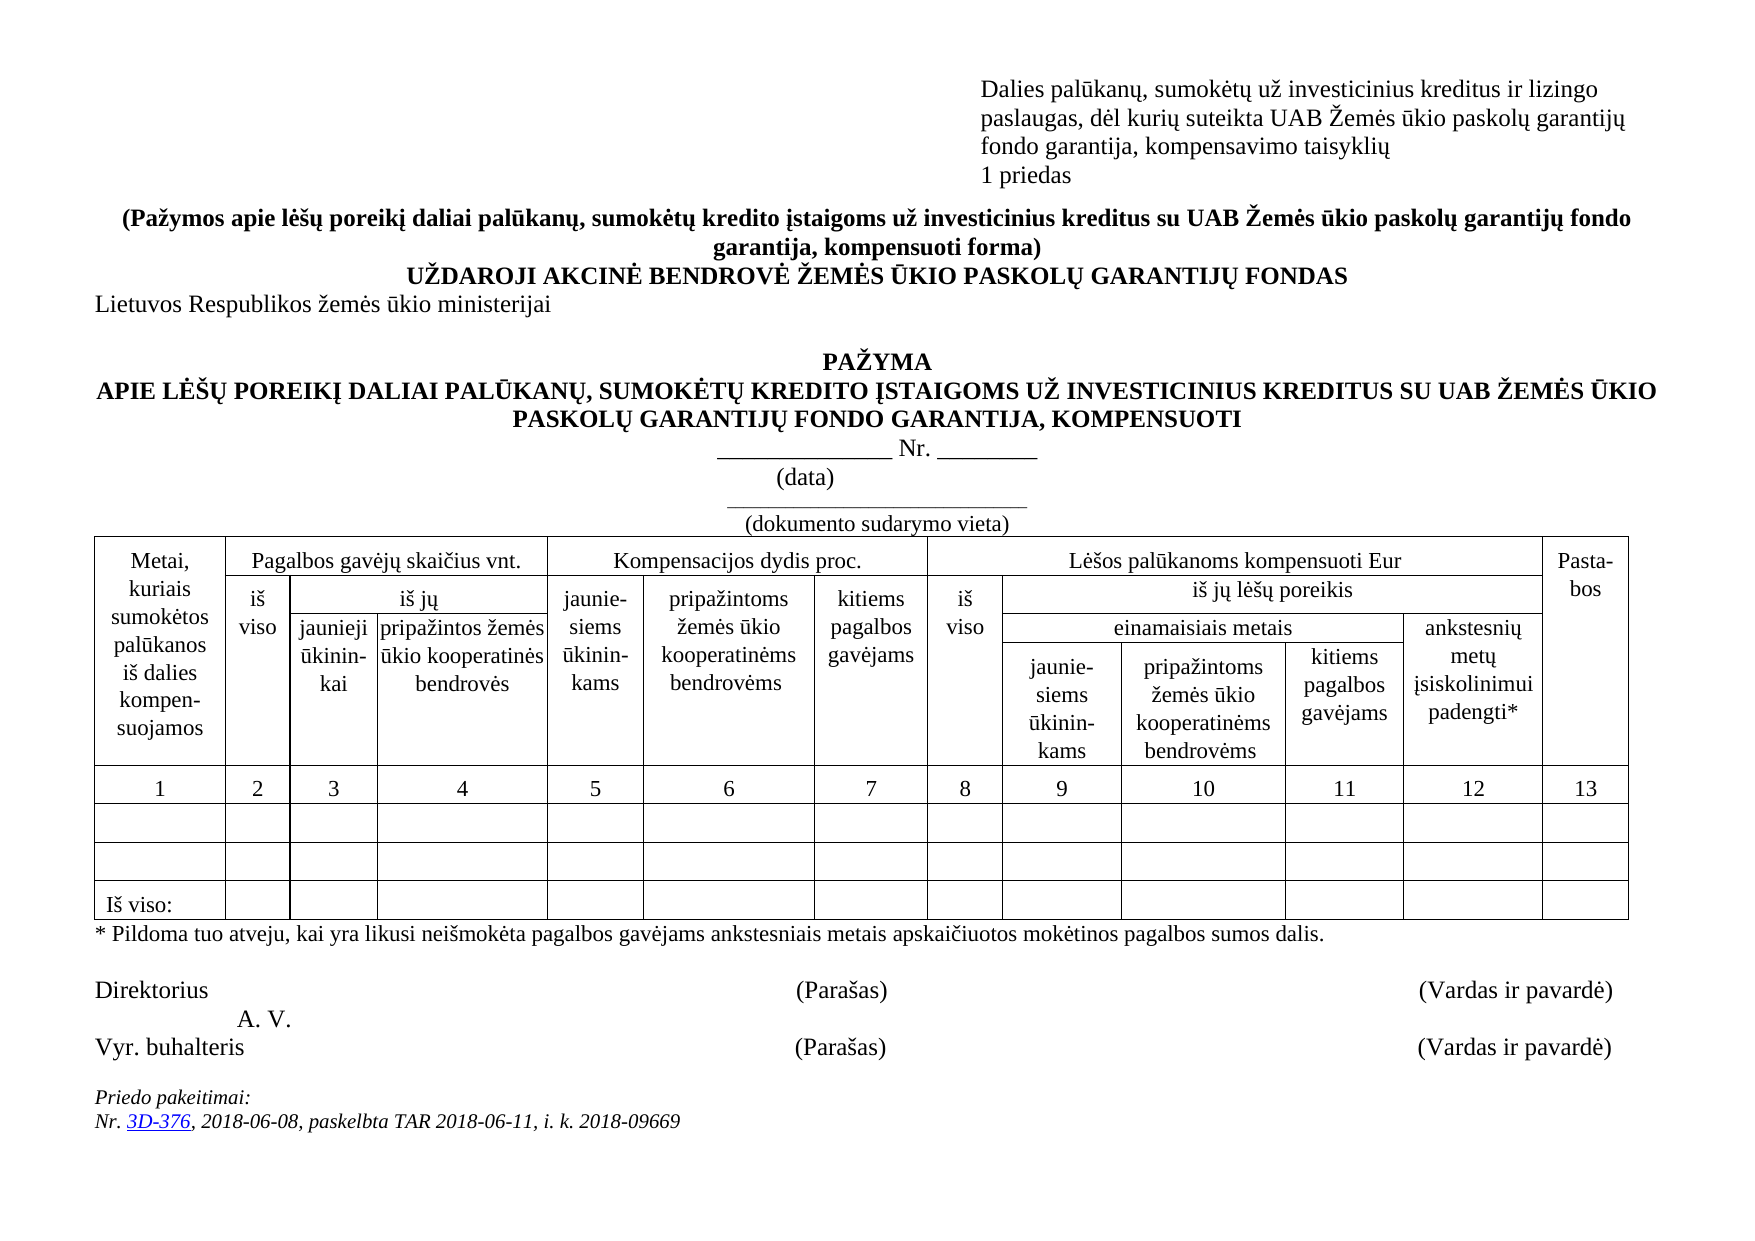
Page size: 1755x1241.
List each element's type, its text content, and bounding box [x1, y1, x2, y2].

table_cell [1404, 881, 1542, 919]
table_cell [548, 804, 643, 842]
text 1 priedas [94, 160, 1660, 189]
table_cell 9 [1003, 766, 1121, 803]
table_cell [644, 881, 814, 919]
table_cell [1543, 804, 1628, 842]
text (dokumento sudarymo vieta) [94, 510, 1660, 536]
text Vyr. buhalteris (Parašas) (Vardas ir pavardė) [94, 1032, 1660, 1061]
table_cell [291, 804, 377, 842]
table_cell [815, 804, 927, 842]
text Dalies palūkanų, sumokėtų už investicinius kreditus ir lizingo [94, 74, 1660, 103]
table_cell [1003, 804, 1121, 842]
table_cell [1543, 843, 1628, 880]
table_cell 3 [291, 766, 377, 803]
table_cell [928, 804, 1002, 842]
table_cell [1404, 843, 1542, 880]
table_cell 4 [378, 766, 547, 803]
table_cell 1 [95, 766, 225, 803]
text Priedo pakeitimai: [94, 1085, 1660, 1109]
table_cell 5 [548, 766, 643, 803]
table_cell 6 [644, 766, 814, 803]
table_cell [226, 843, 289, 880]
table_cell pripažintos žemės ūkio kooperatinės bendrovės [378, 614, 547, 764]
text PAŽYMA [94, 347, 1660, 376]
table_cell jaunieji ūkinin-kai [291, 614, 377, 764]
table_cell [291, 843, 377, 880]
table_cell [548, 843, 643, 880]
table_cell iš viso [226, 576, 289, 764]
table_cell [95, 843, 225, 880]
table_cell 12 [1404, 766, 1542, 803]
table_cell [1404, 804, 1542, 842]
table_cell 8 [928, 766, 1002, 803]
table_cell jaunie-siems ūkinin-kams [1003, 643, 1121, 764]
table_cell [548, 881, 643, 919]
text A. V. [94, 1004, 1660, 1032]
text APIE LĖŠŲ POREIKĮ DALIAI PALŪKANŲ, SUMOKĖTŲ KREDITO ĮSTAIGOMS UŽ INVESTICINIUS KREDITUS SU UAB ŽEMĖS ŪKIO PASKOLŲ GARANTIJŲ FONDO GARANTIJA, KOMPENSUOTI [94, 376, 1660, 433]
text paslaugas, dėl kurių suteikta UAB Žemės ūkio paskolų garantijų [94, 103, 1660, 131]
text ______________ Nr. ________ [94, 433, 1660, 462]
table_cell [1003, 881, 1121, 919]
text Direktorius (Parašas) (Vardas ir pavardė) [94, 975, 1660, 1004]
table_cell kitiems pagalbos gavėjams [1286, 643, 1403, 764]
table_cell [1122, 881, 1285, 919]
table_cell [1122, 843, 1285, 880]
table_cell iš jų [291, 576, 547, 613]
text Nr. 3D-376, 2018-06-08, paskelbta TAR 2018-06-11, i. k. 2018-09669 [94, 1109, 1660, 1133]
table_cell [1286, 804, 1403, 842]
table_cell [815, 843, 927, 880]
table_cell ankstesnių metų įsiskolinimui padengti* [1404, 614, 1542, 764]
table_cell 10 [1122, 766, 1285, 803]
text UŽDAROJI AKCINĖ BENDROVĖ ŽEMĖS ŪKIO PASKOLŲ GARANTIJŲ FONDAS [94, 261, 1660, 289]
text Lietuvos Respublikos žemės ūkio ministerijai [94, 289, 1660, 318]
table_cell [378, 804, 547, 842]
table_cell [928, 843, 1002, 880]
table_cell iš viso [928, 576, 1002, 764]
text ____________________________________ [94, 491, 1660, 510]
table_cell Iš viso: [95, 881, 225, 919]
text (data) [634, 462, 1660, 491]
table_cell pripažintoms žemės ūkio kooperatinėms bendrovėms [644, 576, 814, 764]
table_cell jaunie-siems ūkinin-kams [548, 576, 643, 764]
table_cell iš jų lėšų poreikis [1003, 576, 1542, 613]
table_cell [1003, 843, 1121, 880]
table_cell [644, 843, 814, 880]
table_header Lėšos palūkanoms kompensuoti Eur [928, 537, 1542, 575]
table_cell 2 [226, 766, 289, 803]
table_cell 11 [1286, 766, 1403, 803]
table_header Pagalbos gavėjų skaičius vnt. [226, 537, 547, 575]
table_cell [378, 881, 547, 919]
text fondo garantija, kompensavimo taisyklių [94, 131, 1660, 160]
table_cell [1122, 804, 1285, 842]
table_cell 13 [1543, 766, 1628, 803]
table_cell [644, 804, 814, 842]
table_cell einamaisiais metais [1003, 614, 1403, 642]
table_cell [95, 804, 225, 842]
table_header Metai, kuriais sumokėtos palūkanos iš dalies kompen-suojamos [95, 537, 225, 764]
table_cell kitiems pagalbos gavėjams [815, 576, 927, 764]
table_cell [1286, 881, 1403, 919]
table_cell [1286, 843, 1403, 880]
text * Pildoma tuo atveju, kai yra likusi neišmokėta pagalbos gavėjams ankstesniais metais apskaičiuotos mokėtinos pagalbos sumos dalis. [94, 920, 1660, 946]
table_header Pasta-bos [1543, 537, 1628, 764]
table_cell 7 [815, 766, 927, 803]
table_cell [291, 881, 377, 919]
text (Pažymos apie lėšų poreikį daliai palūkanų, sumokėtų kredito įstaigoms už investicinius kreditus su UAB Žemės ūkio paskolų garantijų fondo garantija, kompensuoti forma) [94, 203, 1660, 261]
table_header Kompensacijos dydis proc. [548, 537, 927, 575]
table_cell [226, 804, 289, 842]
table_cell [226, 881, 289, 919]
table_cell [378, 843, 547, 880]
table_cell pripažintoms žemės ūkio kooperatinėms bendrovėms [1122, 643, 1285, 764]
table_cell [928, 881, 1002, 919]
table_cell [815, 881, 927, 919]
table_cell [1543, 881, 1628, 919]
